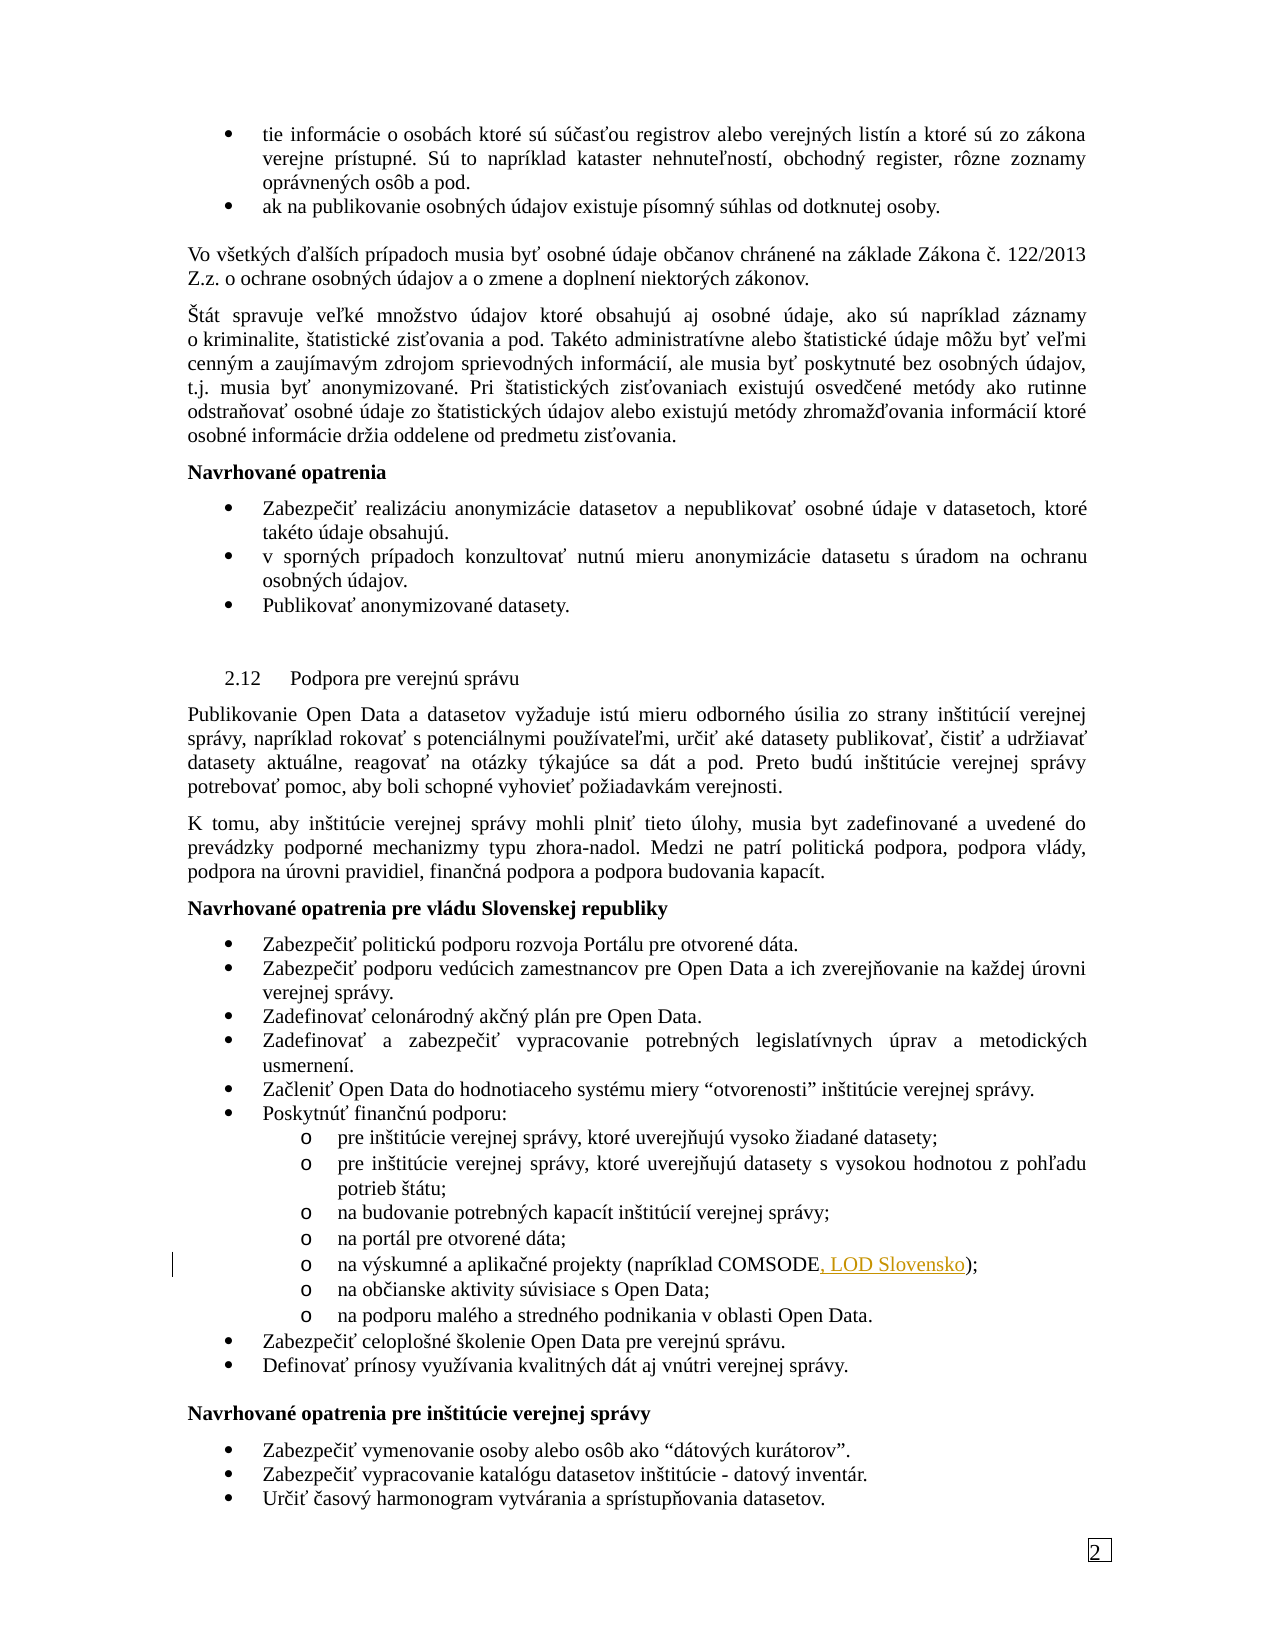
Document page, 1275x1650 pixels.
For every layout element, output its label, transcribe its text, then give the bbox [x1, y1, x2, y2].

text Navrhované opatrenia pre vládu Slovenskej republiky [187, 896, 1087, 920]
list v sporných prípadoch konzultovať nutnú mieru anonymizácie datasetu s úradom na ochranu osobných údajov. [225, 544, 1087, 592]
list pre inštitúcie verejnej správy, ktoré uverejňujú vysoko žiadané datasety; [300, 1125, 1087, 1150]
list Začleniť Open Data do hodnotiaceho systému miery “otvorenosti” inštitúcie verejnej správy. [225, 1077, 1087, 1101]
list Zabezpečiť politickú podporu rozvoja Portálu pre otvorené dáta. [225, 932, 1087, 956]
list Zadefinovať celonárodný akčný plán pre Open Data. [225, 1004, 1087, 1028]
list Publikovať anonymizované datasety. [225, 592, 1087, 617]
list Určiť časový harmonogram vytvárania a sprístupňovania datasetov. [225, 1486, 1087, 1510]
list Zabezpečiť celoplošné školenie Open Data pre verejnú správu. [225, 1329, 1087, 1353]
text Navrhované opatrenia pre inštitúcie verejnej správy [187, 1401, 1087, 1425]
list Definovať prínosy využívania kvalitných dát aj vnútri verejnej správy. [225, 1353, 1087, 1377]
list na občianske aktivity súvisiace s Open Data; [300, 1277, 1087, 1303]
list Zabezpečiť vypracovanie katalógu datasetov inštitúcie - datový inventár. [225, 1462, 1087, 1486]
list na budovanie potrebných kapacít inštitúcií verejnej správy; [300, 1200, 1087, 1226]
list tie informácie o osobách ktoré sú súčasťou registrov alebo verejných listín a ktoré sú zo zákona verejne prístupné. Sú to napríklad kataster nehnuteľností, obchodný register, rôzne zoznamy oprávnených osôb a pod. [225, 122, 1087, 194]
text Publikovanie Open Data a datasetov vyžaduje istú mieru odborného úsilia zo strany inštitúcií verejnej správy, napríklad rokovať s potenciálnymi používateľmi, určiť aké datasety publikovať, čistiť a udržiavať datasety aktuálne, reagovať na otázky týkajúce sa dát a pod. Preto budú inštitúcie verejnej správy potrebovať pomoc, aby boli schopné vyhovieť požiadavkám verejnosti. [187, 702, 1087, 798]
list Zabezpečiť podporu vedúcich zamestnancov pre Open Data a ich zverejňovanie na každej úrovni verejnej správy. [225, 956, 1087, 1004]
list na výskumné a aplikačné projekty (napríklad COMSODE, LOD Slovensko); [300, 1252, 1087, 1277]
text Štát spravuje veľké množstvo údajov ktoré obsahujú aj osobné údaje, ako sú napríklad záznamy o kriminalite, štatistické zisťovania a pod. Takéto administratívne alebo štatistické údaje môžu byť veľmi cenným a zaujímavým zdrojom sprievodných informácií, ale musia byť poskytnuté bez osobných údajov, t.j. musia byť anonymizované. Pri štatistických zisťovaniach existujú osvedčené metódy ako rutinne odstraňovať osobné údaje zo štatistických údajov alebo existujú metódy zhromažďovania informácií ktoré osobné informácie držia oddelene od predmetu zisťovania. [187, 303, 1087, 447]
list na portál pre otvorené dáta; [300, 1226, 1087, 1252]
subtitle Podpora pre verejnú správu [224, 666, 1087, 690]
list ak na publikovanie osobných údajov existuje písomný súhlas od dotknutej osoby. [225, 194, 1087, 218]
text Navrhované opatrenia [187, 460, 1087, 484]
list Zabezpečiť realizáciu anonymizácie datasetov a nepublikovať osobné údaje v datasetoch, ktoré takéto údaje obsahujú. [225, 496, 1087, 544]
text K tomu, aby inštitúcie verejnej správy mohli plniť tieto úlohy, musia byt zadefinované a uvedené do prevádzky podporné mechanizmy typu zhora-nadol. Medzi ne patrí politická podpora, podpora vlády, podpora na úrovni pravidiel, finančná podpora a podpora budovania kapacít. [187, 811, 1087, 883]
list Zabezpečiť vymenovanie osoby alebo osôb ako “dátových kurátorov”. [225, 1438, 1087, 1462]
list Poskytnúť finančnú podporu: [225, 1101, 1087, 1125]
list pre inštitúcie verejnej správy, ktoré uverejňujú datasety s vysokou hodnotou z pohľadu potrieb štátu; [300, 1150, 1087, 1200]
list Zadefinovať a zabezpečiť vypracovanie potrebných legislatívnych úprav a metodických usmernení. [225, 1028, 1087, 1077]
list na podporu malého a stredného podnikania v oblasti Open Data. [300, 1303, 1087, 1329]
text Vo všetkých ďalších prípadoch musia byť osobné údaje občanov chránené na základe Zákona č. 122/2013 Z.z. o ochrane osobných údajov a o zmene a doplnení niektorých zákonov. [187, 242, 1087, 290]
